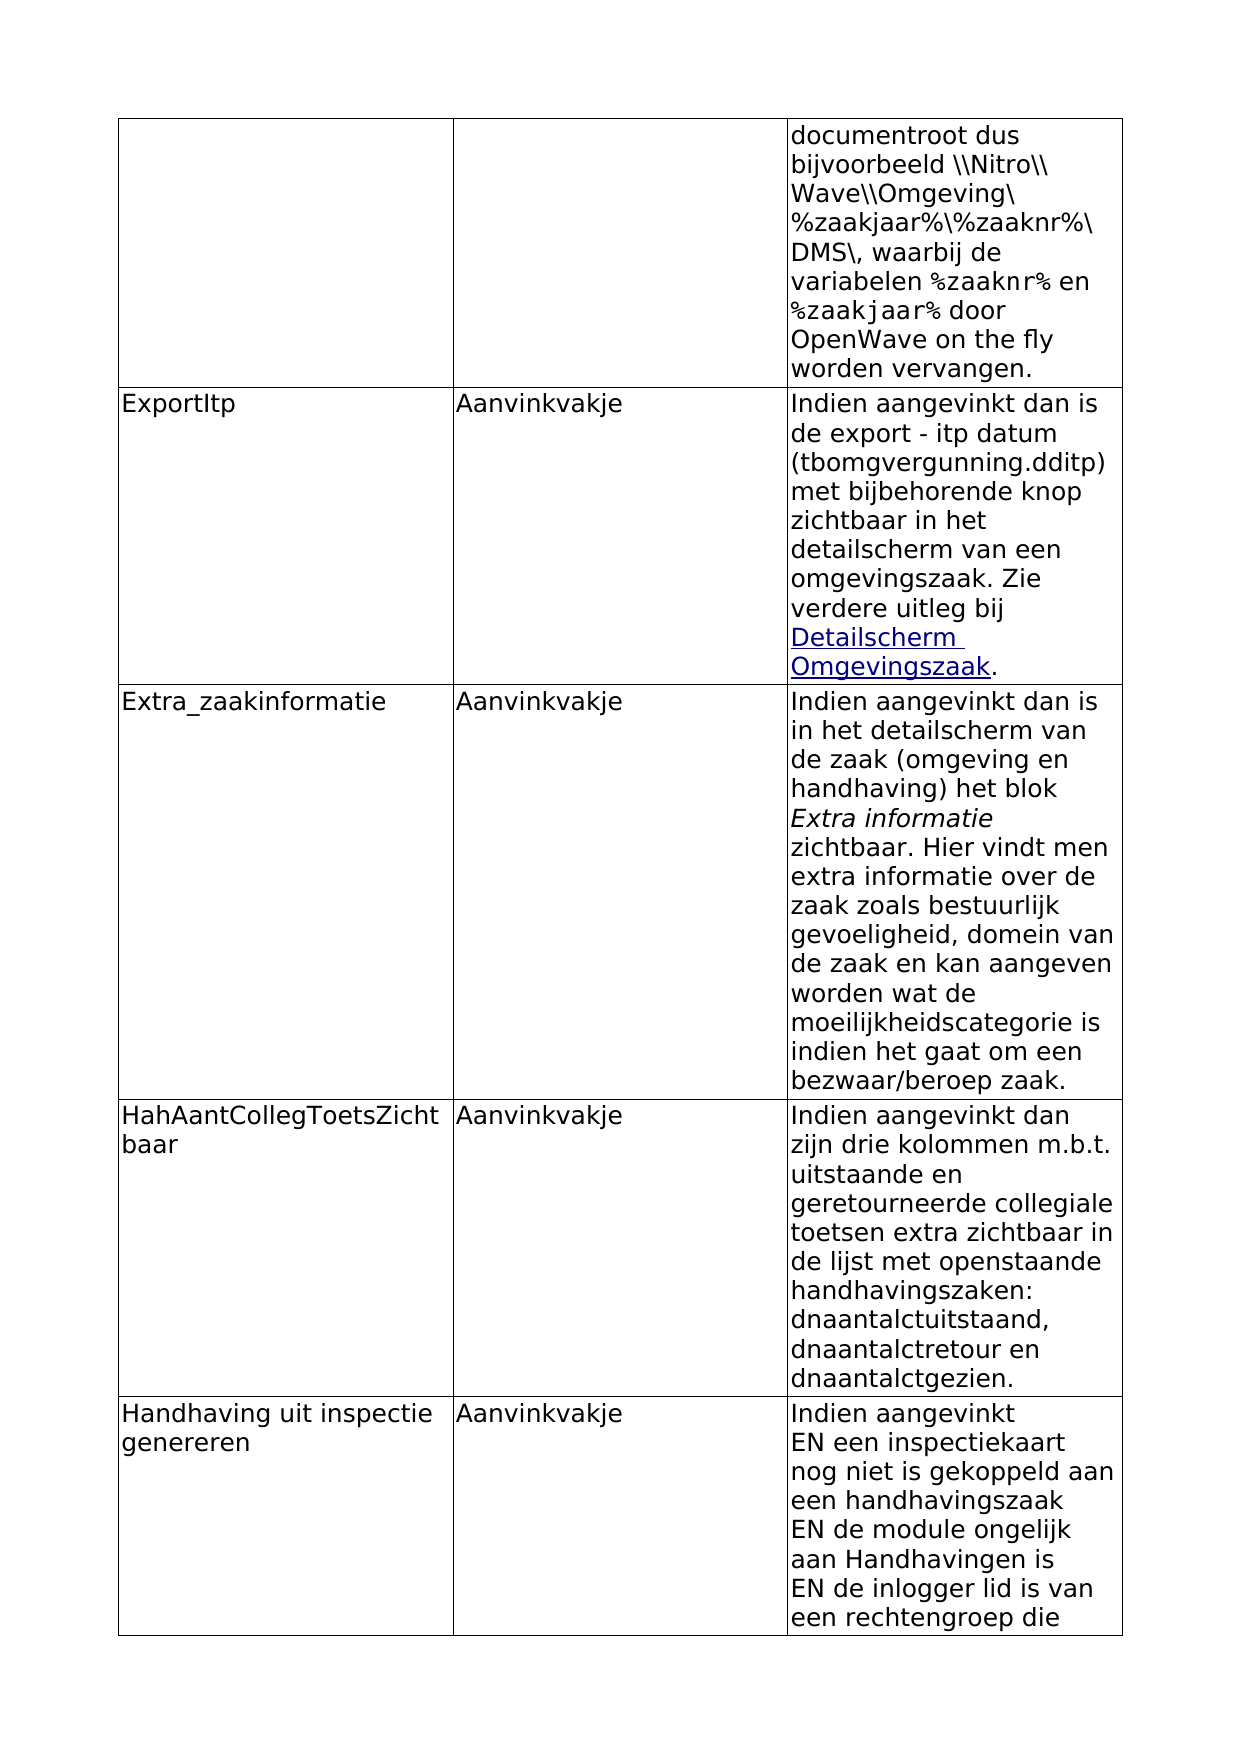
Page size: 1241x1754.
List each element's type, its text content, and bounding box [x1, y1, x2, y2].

table_cell Aanvinkvakje [454, 685, 787, 1098]
table_cell Indien aangevinkt dan is in het detailscherm van de zaak (omgeving en handhaving) het blok Extra informatie zichtbaar. Hier vindt men extra informatie over de zaak zoals bestuurlijk gevoeligheid, domein van de zaak en kan aangeven worden wat de moeilijkheidscategorie is indien het gaat om een bezwaar/beroep zaak. [788, 685, 1122, 1098]
table_cell Aanvinkvakje [454, 1100, 787, 1396]
table_cell Indien aangevinkt dan zijn drie kolommen m.b.t. uitstaande en geretourneerde collegiale toetsen extra zichtbaar in de lijst met openstaande handhavingszaken: dnaantalctuitstaand, dnaantalctretour en dnaantalctgezien. [788, 1100, 1122, 1396]
table_cell Indien aangevinkt EN een inspectiekaart nog niet is gekoppeld aan een handhavingszaak EN de module ongelijk aan Handhavingen is EN de inlogger lid is van een rechtengroep die [788, 1397, 1122, 1635]
table_cell Handhaving uit inspectie genereren [119, 1397, 453, 1635]
table_cell documentroot dus bijvoorbeeld \\Nitro\\Wave\\Omgeving\%zaakjaar%\%zaaknr%\DMS\, waarbij de variabelen %zaaknr% en %zaakjaar% door OpenWave on the fly worden vervangen. [788, 119, 1122, 387]
table_cell [454, 119, 787, 387]
table_cell ExportItp [119, 388, 453, 684]
table_cell [119, 119, 453, 387]
table_cell Aanvinkvakje [454, 388, 787, 684]
table_cell HahAantCollegToetsZichtbaar [119, 1100, 453, 1396]
table_cell Indien aangevinkt dan is de export - itp datum (tbomgvergunning.dditp) met bijbehorende knop zichtbaar in het detailscherm van een omgevingszaak. Zie verdere uitleg bij Detailscherm Omgevingszaak. [788, 388, 1122, 684]
table_cell Extra_zaakinformatie [119, 685, 453, 1098]
table_cell Aanvinkvakje [454, 1397, 787, 1635]
